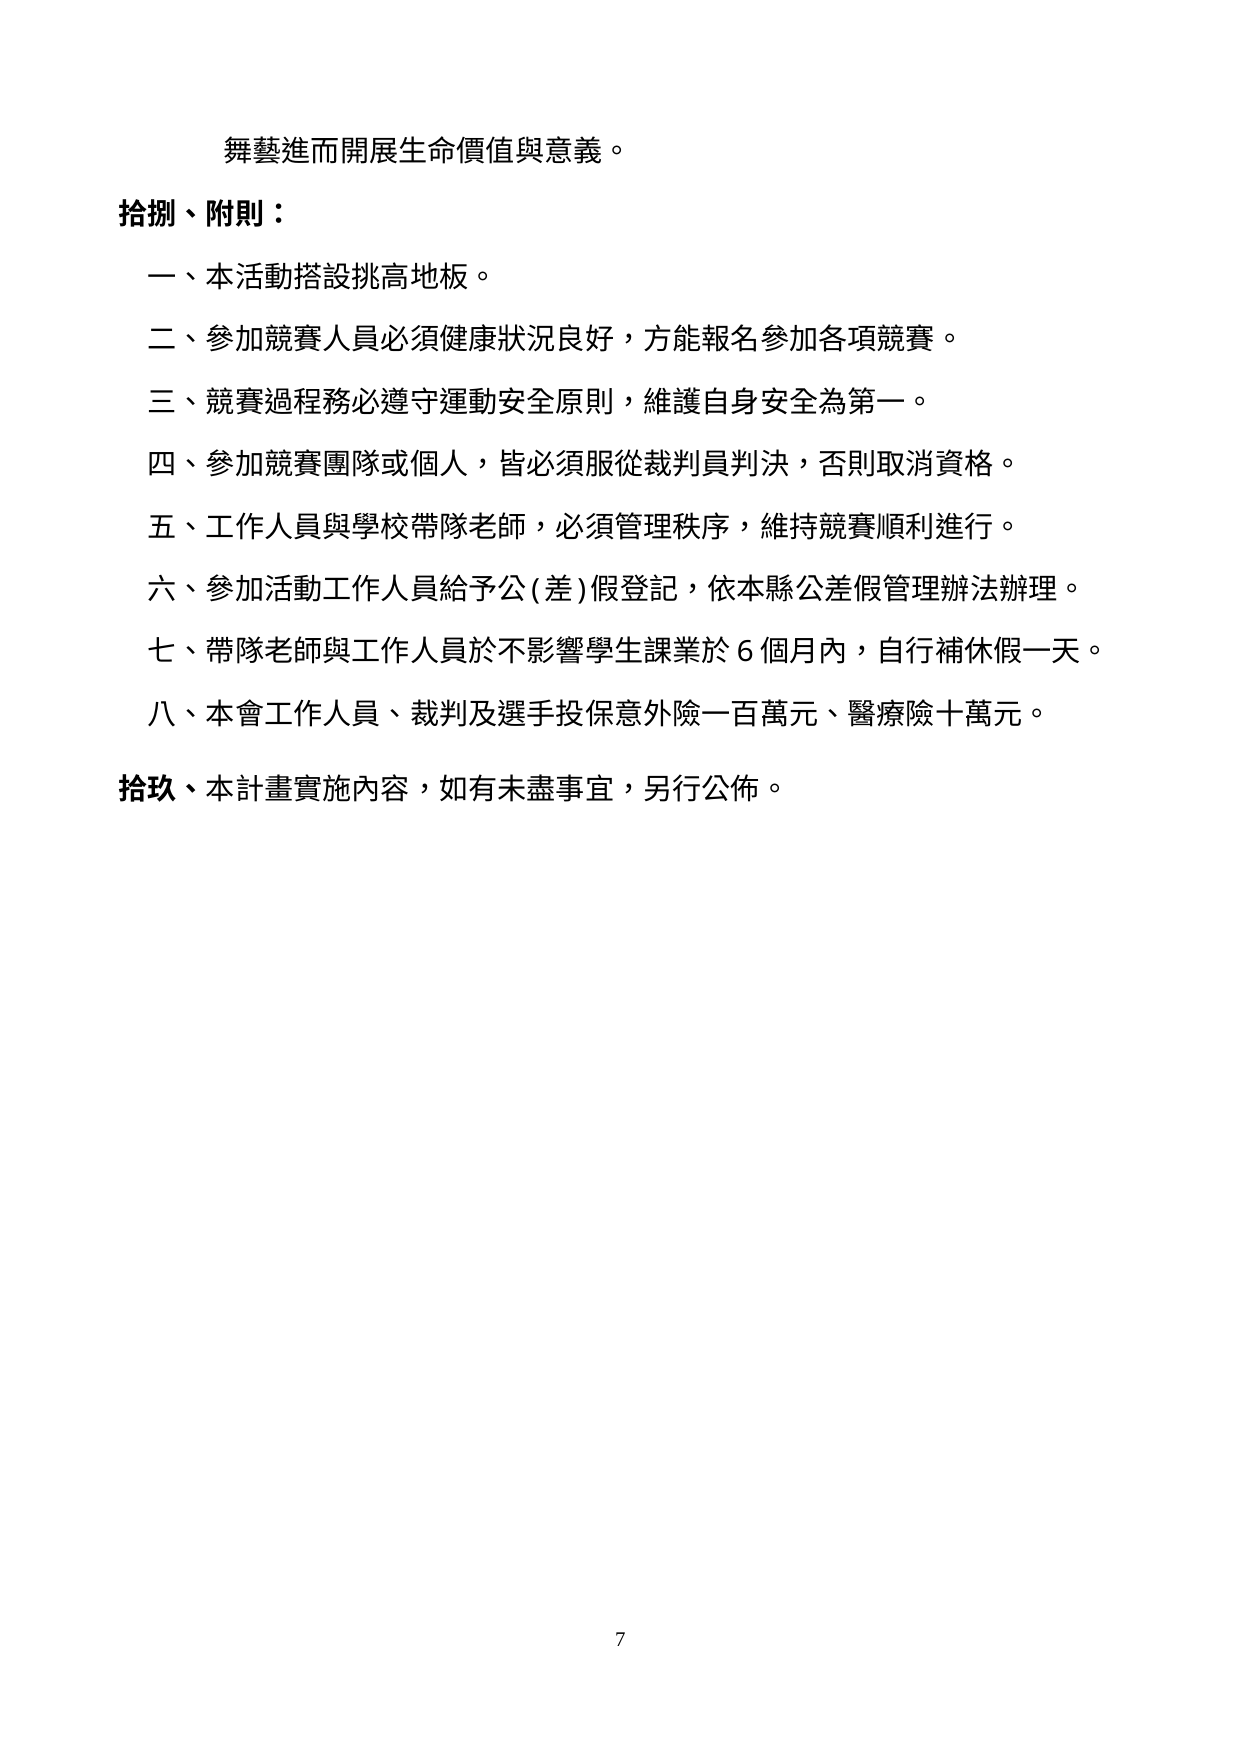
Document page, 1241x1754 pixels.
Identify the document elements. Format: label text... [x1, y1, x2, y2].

text 四、參加競賽團隊或個人，皆必須服從裁判員判決，否則取消資格。 [118, 420, 1122, 483]
text 舞藝進而開展生命價值與意義。 [118, 108, 1122, 170]
text 六、參加活動工作人員給予公(差)假登記，依本縣公差假管理辦法辦理。 [118, 545, 1122, 608]
text 五、工作人員與學校帶隊老師，必須管理秩序，維持競賽順利進行。 [118, 483, 1122, 545]
text 一、本活動搭設挑高地板。 [118, 233, 1122, 295]
text 七、帶隊老師與工作人員於不影響學生課業於6個月內，自行補休假一天。 [147, 608, 1122, 670]
text 八、本會工作人員、裁判及選手投保意外險一百萬元、醫療險十萬元。 [147, 670, 1122, 733]
text 拾捌、附則： [118, 170, 1122, 233]
text 拾玖、本計畫實施內容，如有未盡事宜，另行公佈。 [118, 745, 1122, 808]
text 三、競賽過程務必遵守運動安全原則，維護自身安全為第一。 [118, 358, 1122, 420]
text 二、參加競賽人員必須健康狀況良好，方能報名參加各項競賽。 [118, 295, 1122, 358]
